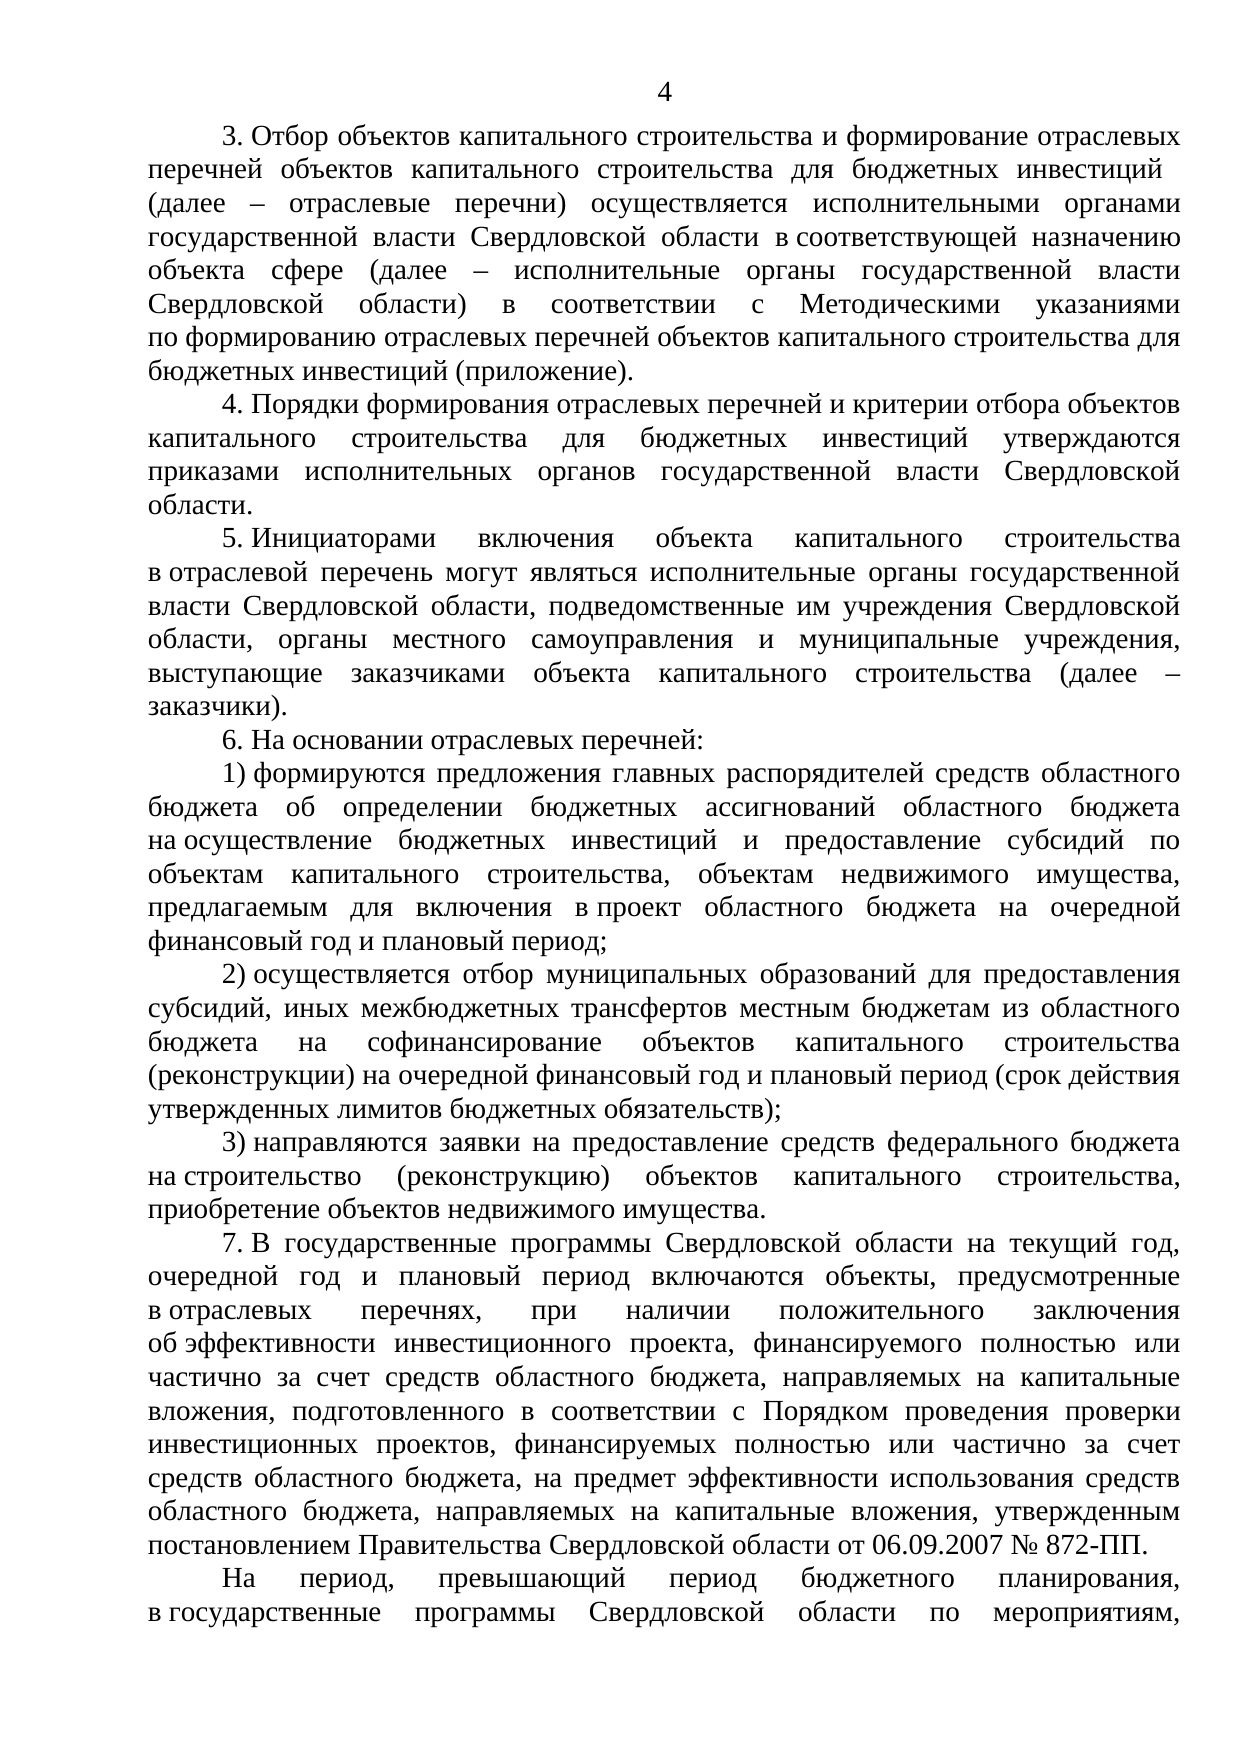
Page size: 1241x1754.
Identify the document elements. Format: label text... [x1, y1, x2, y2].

text 4. Порядки формирования отраслевых перечней и критерии отбора объектов капитального строительства для бюджетных инвестиций утверждаются приказами исполнительных органов государственной власти Свердловской области. [148, 386, 1181, 521]
text 2) осуществляется отбор муниципальных образований для предоставления субсидий, иных межбюджетных трансфертов местным бюджетам из областного бюджета на софинансирование объектов капитального строительства (реконструкции) на очередной финансовый год и плановый период (срок действия утвержденных лимитов бюджетных обязательств); [148, 957, 1181, 1124]
text 6. На основании отраслевых перечней: [148, 722, 1181, 755]
text На период, превышающий период бюджетного планирования, в государственные программы Свердловской области по мероприятиям, [148, 1560, 1181, 1627]
text 5. Инициаторами включения объекта капитального строительства в отраслевой перечень могут являться исполнительные органы государственной власти Свердловской области, подведомственные им учреждения Свердловской области, органы местного самоуправления и муниципальные учреждения, выступающие заказчиками объекта капитального строительства (далее – заказчики). [148, 521, 1181, 722]
text 7. В государственные программы Свердловской области на текущий год, очередной год и плановый период включаются объекты, предусмотренные в отраслевых перечнях, при наличии положительного заключения об эффективности инвестиционного проекта, финансируемого полностью или частично за счет средств областного бюджета, направляемых на капитальные вложения, подготовленного в соответствии с Порядком проведения проверки инвестиционных проектов, финансируемых полностью или частично за счет средств областного бюджета, на предмет эффективности использования средств областного бюджета, направляемых на капитальные вложения, утвержденным постановлением Правительства Свердловской области от 06.09.2007 № 872-ПП. [148, 1225, 1181, 1560]
text 3. Отбор объектов капитального строительства и формирование отраслевых перечней объектов капитального строительства для бюджетных инвестиций (далее – отраслевые перечни) осуществляется исполнительными органами государственной власти Свердловской области в соответствующей назначению объекта сфере (далее – исполнительные органы государственной власти Свердловской области) в соответствии с Методическими указаниями по формированию отраслевых перечней объектов капитального строительства для бюджетных инвестиций (приложение). [148, 118, 1181, 386]
text 3) направляются заявки на предоставление средств федерального бюджета на строительство (реконструкцию) объектов капитального строительства, приобретение объектов недвижимого имущества. [148, 1124, 1181, 1225]
text 1) формируются предложения главных распорядителей средств областного бюджета об определении бюджетных ассигнований областного бюджета на осуществление бюджетных инвестиций и предоставление субсидий по объектам капитального строительства, объектам недвижимого имущества, предлагаемым для включения в проект областного бюджета на очередной финансовый год и плановый период; [148, 755, 1181, 957]
